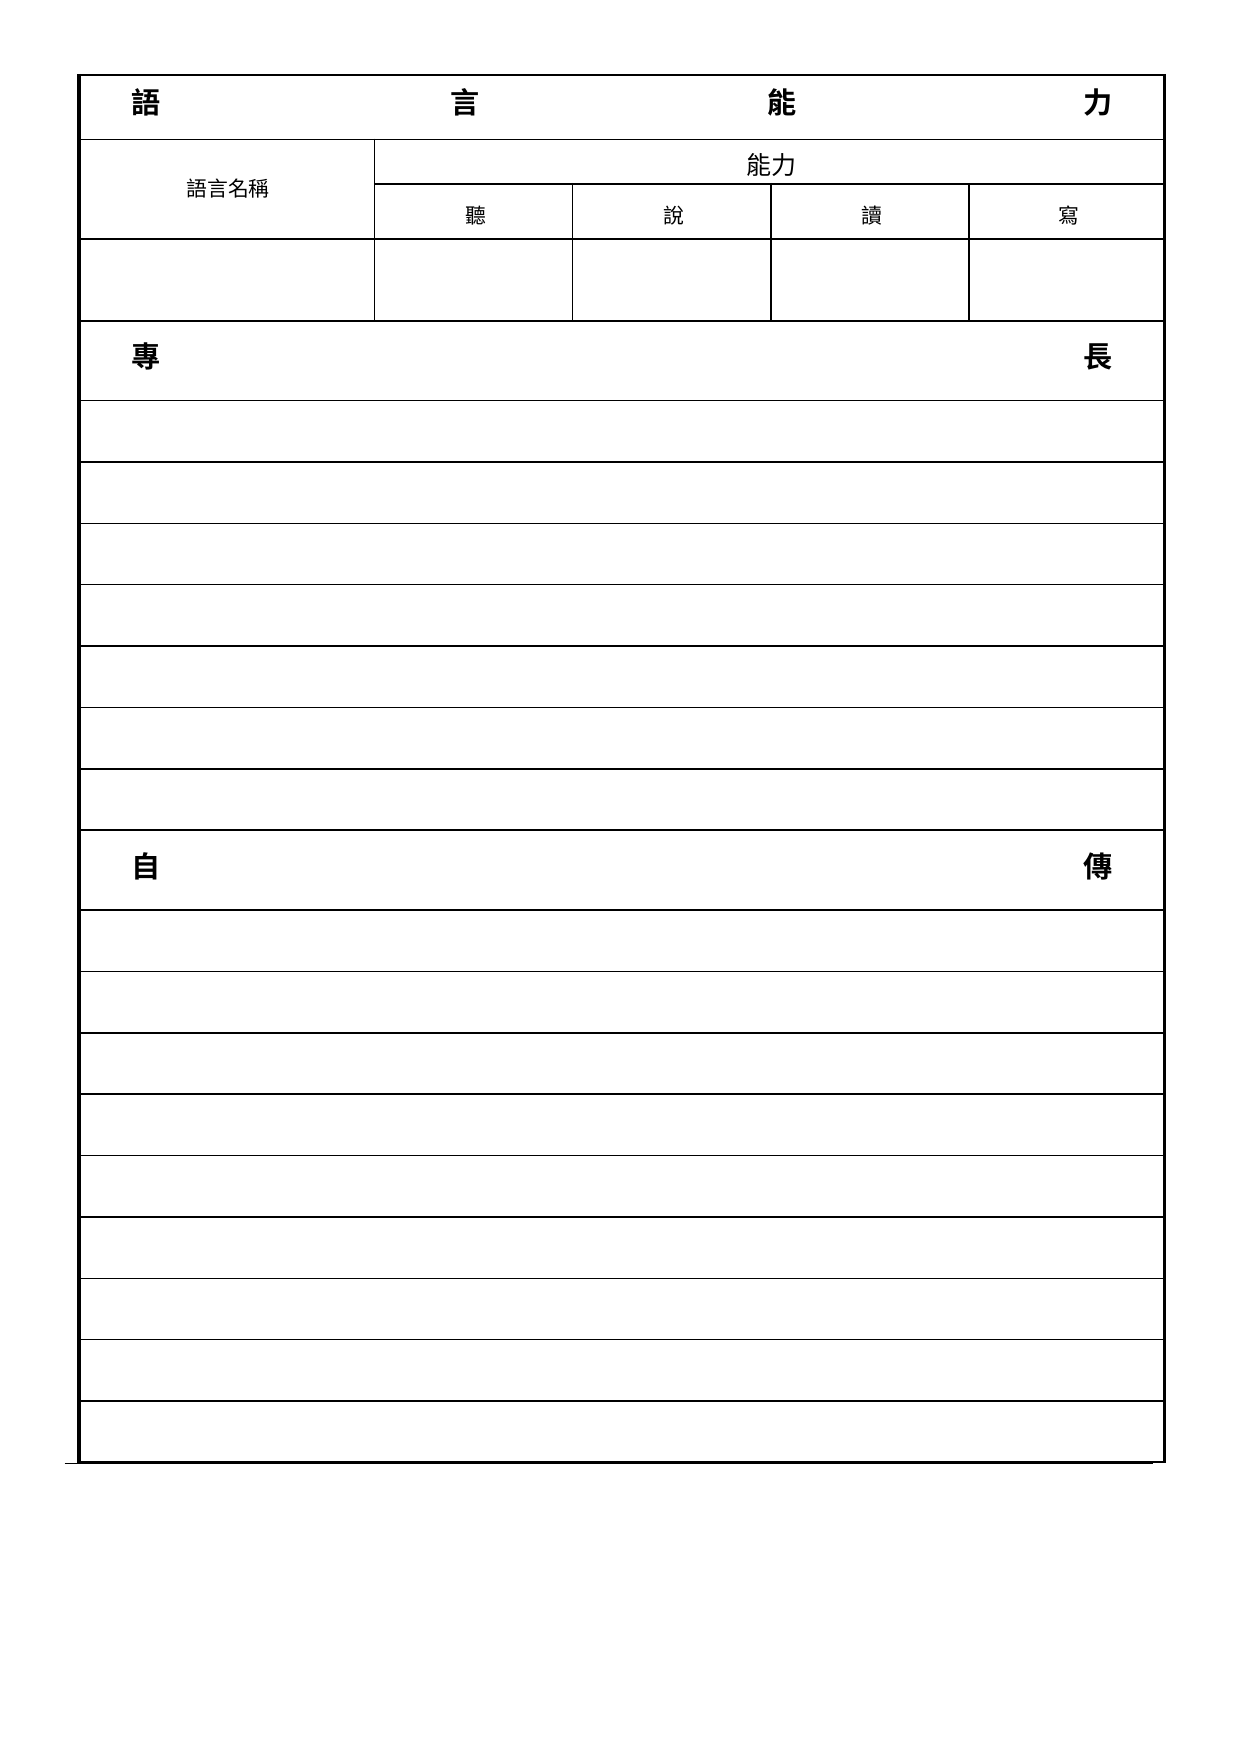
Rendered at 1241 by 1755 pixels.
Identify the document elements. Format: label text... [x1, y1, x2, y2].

table_cell [375, 322, 493, 400]
table_cell 長 [1045, 322, 1163, 400]
table_cell [81, 401, 1163, 461]
table_cell [81, 911, 1163, 971]
table_cell [81, 524, 1163, 584]
table_header [969, 76, 1045, 138]
table_cell [914, 322, 969, 400]
table_cell [573, 831, 720, 909]
table_header 能 [720, 76, 914, 138]
table_cell 讀 [772, 185, 968, 238]
table_header 語 [81, 76, 250, 138]
table_cell [494, 322, 573, 400]
table_cell [970, 240, 1163, 319]
table_cell [720, 831, 914, 909]
table_cell [81, 240, 374, 319]
table_cell [375, 831, 493, 909]
table_header [250, 76, 374, 138]
table_header [494, 76, 573, 138]
table_cell [81, 1095, 1163, 1155]
table_cell [81, 1156, 1163, 1216]
table_cell [81, 463, 1163, 522]
table_cell [914, 831, 969, 909]
table_cell [250, 831, 374, 909]
table_cell [250, 322, 374, 400]
table_cell 說 [573, 185, 770, 238]
table_cell [81, 585, 1163, 645]
table_header [914, 76, 969, 138]
table_cell [81, 1218, 1163, 1277]
table_cell [81, 1340, 1163, 1400]
table_cell [81, 708, 1163, 768]
table_cell [573, 322, 720, 400]
table_cell [772, 240, 968, 319]
table_header 力 [1045, 76, 1163, 138]
table_cell 傳 [1045, 831, 1163, 909]
table_cell [375, 240, 572, 319]
table_cell [81, 1402, 1163, 1461]
table_cell 寫 [970, 185, 1163, 238]
table_cell 聽 [375, 185, 572, 238]
table_cell [81, 1034, 1163, 1093]
table_cell 自 [81, 831, 250, 909]
table_cell [81, 770, 1163, 829]
table_cell 語言名稱 [81, 140, 374, 238]
table_header [573, 76, 720, 138]
table_cell 能力 [375, 140, 1163, 183]
table_header 言 [375, 76, 493, 138]
table_cell [81, 1279, 1163, 1339]
table_cell 專 [81, 322, 250, 400]
table_cell [720, 322, 914, 400]
table_cell [969, 322, 1045, 400]
table_cell [81, 647, 1163, 706]
table_cell [573, 240, 770, 319]
table_cell [81, 972, 1163, 1032]
table_cell [969, 831, 1045, 909]
table_cell [494, 831, 573, 909]
